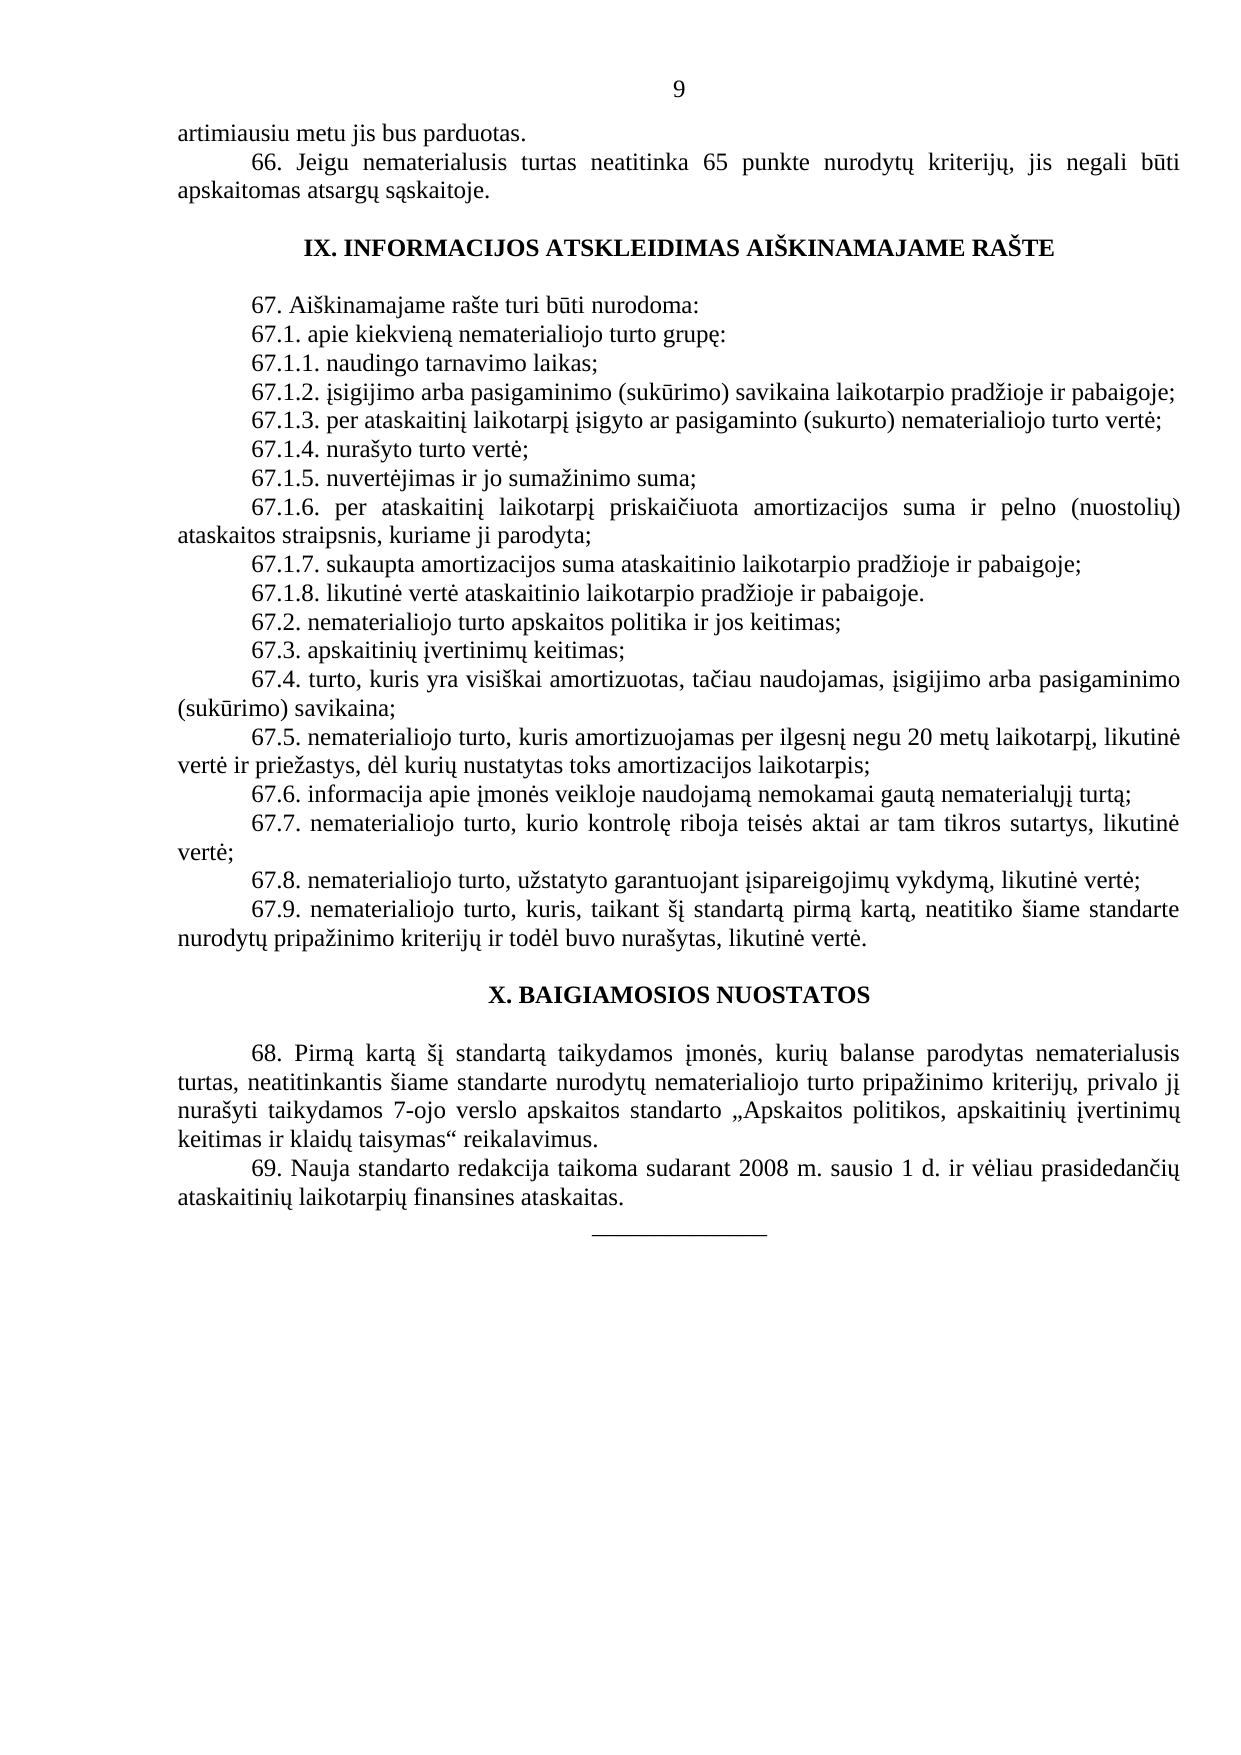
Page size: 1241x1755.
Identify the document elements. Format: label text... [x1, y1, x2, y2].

text ______________ [177, 1211, 1181, 1239]
text artimiausiu metu jis bus parduotas. [177, 118, 1181, 147]
text X. BAIGIAMOSIOS NUOSTATOS [177, 981, 1181, 1009]
text 67.1.3. per ataskaitinį laikotarpį įsigyto ar pasigaminto (sukurto) nematerialiojo turto vertė; [177, 406, 1181, 434]
text 68. Pirmą kartą šį standartą taikydamos įmonės, kurių balanse parodytas nematerialusis turtas, neatitinkantis šiame standarte nurodytų nematerialiojo turto pripažinimo kriterijų, privalo jį nurašyti taikydamos 7-ojo verslo apskaitos standarto „Apskaitos politikos, apskaitinių įvertinimų keitimas ir klaidų taisymas“ reikalavimus. [177, 1038, 1181, 1153]
text 67.1.5. nuvertėjimas ir jo sumažinimo suma; [177, 463, 1181, 492]
text IX. INFORMACIJOS ATSKLEIDIMAS AIŠKINAMAJAME RAŠTE [177, 233, 1181, 262]
text 67.1.2. įsigijimo arba pasigaminimo (sukūrimo) savikaina laikotarpio pradžioje ir pabaigoje; [177, 377, 1181, 406]
text 67.8. nematerialiojo turto, užstatyto garantuojant įsipareigojimų vykdymą, likutinė vertė; [177, 866, 1181, 894]
text 66. Jeigu nematerialusis turtas neatitinka 65 punkte nurodytų kriterijų, jis negali būti apskaitomas atsargų sąskaitoje. [177, 147, 1181, 204]
text 67.1.7. sukaupta amortizacijos suma ataskaitinio laikotarpio pradžioje ir pabaigoje; [177, 549, 1181, 578]
text 67.1.6. per ataskaitinį laikotarpį priskaičiuota amortizacijos suma ir pelno (nuostolių) ataskaitos straipsnis, kuriame ji parodyta; [177, 492, 1181, 549]
text 67.1. apie kiekvieną nematerialiojo turto grupę: [177, 319, 1181, 348]
text 67.2. nematerialiojo turto apskaitos politika ir jos keitimas; [177, 607, 1181, 636]
text 67.3. apskaitinių įvertinimų keitimas; [177, 636, 1181, 664]
text 67.1.1. naudingo tarnavimo laikas; [177, 348, 1181, 377]
text 67.9. nematerialiojo turto, kuris, taikant šį standartą pirmą kartą, neatitiko šiame standarte nurodytų pripažinimo kriterijų ir todėl buvo nurašytas, likutinė vertė. [177, 894, 1181, 952]
text 69. Nauja standarto redakcija taikoma sudarant 2008 m. sausio 1 d. ir vėliau prasidedančių ataskaitinių laikotarpių finansines ataskaitas. [177, 1153, 1181, 1211]
text 67.1.8. likutinė vertė ataskaitinio laikotarpio pradžioje ir pabaigoje. [177, 578, 1181, 607]
text 67.1.4. nurašyto turto vertė; [177, 434, 1181, 463]
text 67.6. informacija apie įmonės veikloje naudojamą nemokamai gautą nematerialųjį turtą; [177, 779, 1181, 808]
text 67. Aiškinamajame rašte turi būti nurodoma: [177, 291, 1181, 319]
text 67.5. nematerialiojo turto, kuris amortizuojamas per ilgesnį negu 20 metų laikotarpį, likutinė vertė ir priežastys, dėl kurių nustatytas toks amortizacijos laikotarpis; [177, 722, 1181, 779]
text 67.7. nematerialiojo turto, kurio kontrolę riboja teisės aktai ar tam tikros sutartys, likutinė vertė; [177, 808, 1181, 866]
text 67.4. turto, kuris yra visiškai amortizuotas, tačiau naudojamas, įsigijimo arba pasigaminimo (sukūrimo) savikaina; [177, 664, 1181, 722]
